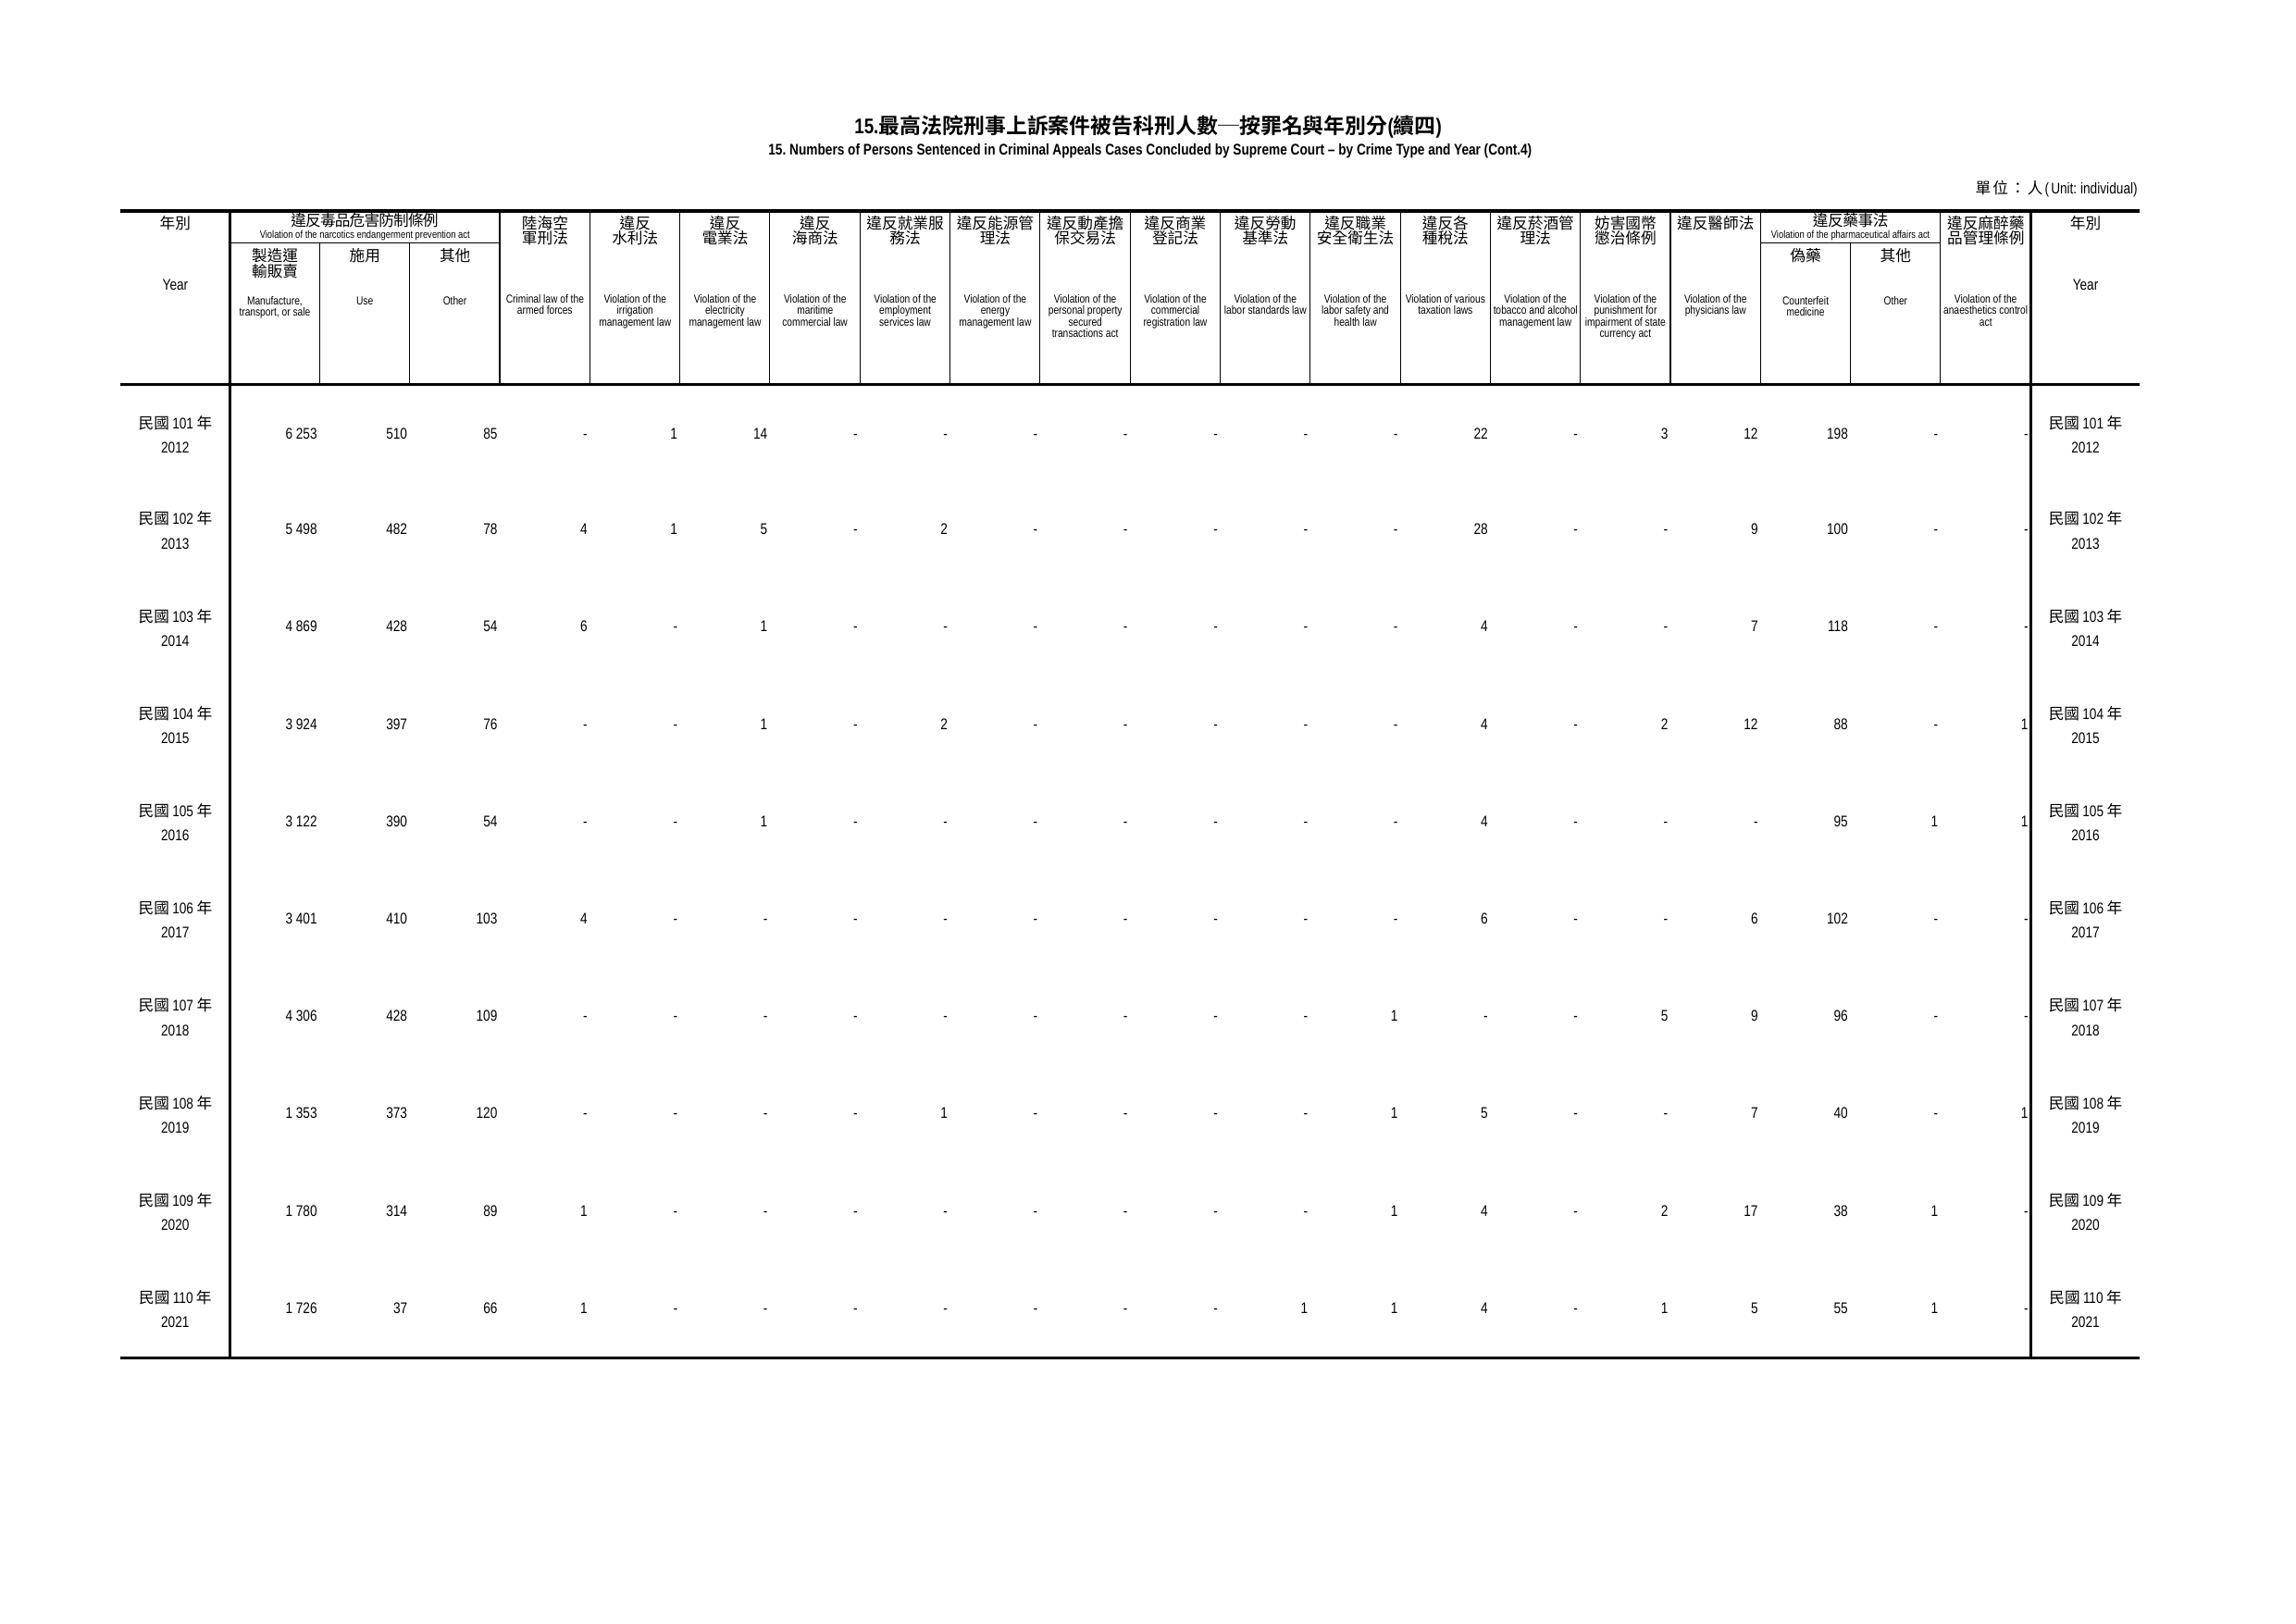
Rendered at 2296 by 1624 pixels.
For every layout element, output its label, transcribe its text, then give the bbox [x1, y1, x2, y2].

table_cell 410 [319, 870, 410, 967]
table_cell - [1040, 1259, 1130, 1357]
table_cell - [1851, 967, 1941, 1064]
table_cell 民國101年 2012 [2032, 386, 2140, 480]
table_cell 9 [1670, 480, 1760, 577]
table_cell 38 [1760, 1162, 1850, 1259]
table_cell 1 [1310, 1162, 1400, 1259]
table_cell 66 [410, 1259, 500, 1357]
table_cell - [1490, 676, 1581, 773]
table_cell - [1490, 577, 1581, 675]
table_cell - [500, 967, 590, 1064]
table_cell 民國102年 2013 [120, 480, 229, 577]
table_cell 12 [1670, 676, 1760, 773]
table_cell 9 [1670, 967, 1760, 1064]
table_cell - [770, 1259, 860, 1357]
table_cell 54 [410, 577, 500, 675]
table_cell - [860, 1162, 949, 1259]
table_header 違反醫師法 Violation of the physicians law [1671, 213, 1760, 383]
table_cell - [1581, 870, 1670, 967]
table_header 年別 Year [120, 213, 229, 383]
table_cell 37 [319, 1259, 410, 1357]
table_cell 3 [1581, 386, 1670, 480]
table_cell - [500, 773, 590, 870]
table_cell 5 [680, 480, 770, 577]
table_cell - [1130, 1162, 1220, 1259]
table_cell - [1221, 870, 1310, 967]
table_cell 1 [1310, 967, 1400, 1064]
table_cell 7 [1670, 1064, 1760, 1162]
table_cell - [949, 1259, 1040, 1357]
table_cell - [500, 1064, 590, 1162]
table_cell 96 [1760, 967, 1850, 1064]
table_cell - [1581, 773, 1670, 870]
table_cell 2 [1581, 1162, 1670, 1259]
table_cell 3 401 [231, 870, 319, 967]
table_cell - [770, 1162, 860, 1259]
table_cell - [1130, 773, 1220, 870]
table_cell - [1851, 870, 1941, 967]
table_cell 1 [590, 480, 679, 577]
table_cell - [949, 967, 1040, 1064]
table_header 違反 海商法 Violation of the maritime commercial law [770, 213, 860, 383]
table_header 違反藥事法 Violation of the pharmaceutical affairs act [1761, 213, 1940, 242]
table_cell - [1040, 870, 1130, 967]
table_cell 1 [500, 1162, 590, 1259]
table_header 違反商業 登記法 Violation of the commercial registration law [1131, 213, 1220, 383]
table_cell - [590, 773, 679, 870]
table_cell 14 [680, 386, 770, 480]
table_cell - [1941, 386, 2029, 480]
table_cell - [1221, 480, 1310, 577]
table_cell - [680, 967, 770, 1064]
table_cell - [1490, 773, 1581, 870]
table_cell - [500, 386, 590, 480]
table_cell - [1490, 1064, 1581, 1162]
table_cell 55 [1760, 1259, 1850, 1357]
table_header 違反 電業法 Violation of the electricity management law [680, 213, 769, 383]
table_cell 1 [1851, 1162, 1941, 1259]
text 15. Numbers of Persons Sentenced in Criminal Appeals Cases Concluded by Supreme Court – by Crime Type and Year (Cont.4) [115, 140, 2186, 158]
table_cell - [860, 577, 949, 675]
table_cell - [1310, 870, 1400, 967]
table_cell 4 [1400, 676, 1490, 773]
table_cell 民國105年 2016 [2032, 773, 2140, 870]
table_cell 民國101年 2012 [120, 386, 229, 480]
table_cell 76 [410, 676, 500, 773]
table_cell - [1490, 1162, 1581, 1259]
table_cell 482 [319, 480, 410, 577]
table_cell - [1490, 480, 1581, 577]
table_cell 102 [1760, 870, 1850, 967]
table_cell 4 [500, 480, 590, 577]
table_cell 85 [410, 386, 500, 480]
table_header 違反毒品危害防制條例 Violation of the narcotics endangerment prevention act [231, 213, 499, 242]
table_cell - [770, 480, 860, 577]
table_cell 民國107年 2018 [2032, 967, 2140, 1064]
table_cell 製造運 輸販賣 Manufacture, transport, or sale [231, 243, 319, 383]
table_cell - [1040, 1162, 1130, 1259]
table_cell 28 [1400, 480, 1490, 577]
table_cell 1 [1851, 773, 1941, 870]
table_cell - [590, 1162, 679, 1259]
table_cell - [949, 773, 1040, 870]
table_cell 5 [1581, 967, 1670, 1064]
table_cell - [1221, 1162, 1310, 1259]
table_cell - [680, 870, 770, 967]
table_cell 397 [319, 676, 410, 773]
table_cell 其他 Other [410, 243, 499, 383]
table_cell - [770, 577, 860, 675]
table_cell - [1490, 870, 1581, 967]
table_cell - [1221, 386, 1310, 480]
table_cell 2 [860, 480, 949, 577]
table_cell - [1130, 967, 1220, 1064]
table_cell 民國108年 2019 [2032, 1064, 2140, 1162]
table_cell 1 353 [231, 1064, 319, 1162]
table_cell - [1310, 386, 1400, 480]
table_cell - [1851, 386, 1941, 480]
table_cell - [1581, 577, 1670, 675]
table_cell - [1221, 676, 1310, 773]
table_cell 89 [410, 1162, 500, 1259]
table_cell - [1941, 1259, 2029, 1357]
table_cell - [860, 386, 949, 480]
table_cell 1 [1310, 1259, 1400, 1357]
table_cell 100 [1760, 480, 1850, 577]
table_cell 1 [1221, 1259, 1310, 1357]
table_cell - [1941, 967, 2029, 1064]
table_cell - [1581, 1064, 1670, 1162]
table_cell 314 [319, 1162, 410, 1259]
table_cell 428 [319, 577, 410, 675]
table_cell 1 [590, 386, 679, 480]
table_cell - [1941, 480, 2029, 577]
table_cell 3 924 [231, 676, 319, 773]
table_cell - [1221, 1064, 1310, 1162]
table_cell - [1040, 676, 1130, 773]
table_cell 6 [1400, 870, 1490, 967]
table_cell - [860, 1259, 949, 1357]
table_cell 3 122 [231, 773, 319, 870]
table_cell - [949, 577, 1040, 675]
table_cell 95 [1760, 773, 1850, 870]
table_cell 民國102年 2013 [2032, 480, 2140, 577]
table_cell - [590, 1259, 679, 1357]
table_cell 偽藥 Counterfeit medicine [1761, 243, 1850, 383]
table_cell - [680, 1259, 770, 1357]
table_cell 22 [1400, 386, 1490, 480]
table_cell - [770, 773, 860, 870]
table_cell - [949, 480, 1040, 577]
table_cell - [1310, 480, 1400, 577]
table_cell 1 726 [231, 1259, 319, 1357]
table_cell 4 [1400, 773, 1490, 870]
table_cell 1 [1941, 676, 2029, 773]
table_cell - [1490, 967, 1581, 1064]
table_header 妨害國幣 懲治條例 Violation of the punishment for impairment of state currency act [1581, 213, 1669, 383]
table_header 違反職業 安全衛生法 Violation of the labor safety and health law [1310, 213, 1400, 383]
table_cell - [949, 870, 1040, 967]
table_cell - [1851, 577, 1941, 675]
table_cell 5 [1400, 1064, 1490, 1162]
table_cell 民國104年 2015 [2032, 676, 2140, 773]
table_cell - [770, 967, 860, 1064]
table_cell - [1130, 480, 1220, 577]
table_cell - [860, 870, 949, 967]
table_cell 6 [1670, 870, 1760, 967]
table_cell 198 [1760, 386, 1850, 480]
table_cell 40 [1760, 1064, 1850, 1162]
table_cell 民國110年 2021 [2032, 1259, 2140, 1357]
table_cell - [860, 773, 949, 870]
table_cell 1 [1941, 1064, 2029, 1162]
table_cell 4 [500, 870, 590, 967]
table_cell 民國106年 2017 [2032, 870, 2140, 967]
table_cell - [1310, 773, 1400, 870]
table_cell - [590, 870, 679, 967]
table_cell - [680, 1064, 770, 1162]
table_cell - [1310, 676, 1400, 773]
text 15.最高法院刑事上訴案件被告科刑人數─按罪名與年別分(續四) [115, 109, 2181, 140]
table_cell 民國109年 2020 [2032, 1162, 2140, 1259]
table_header 年別 Year [2032, 213, 2140, 383]
table_cell - [770, 676, 860, 773]
table_cell - [1400, 967, 1490, 1064]
table_cell - [1130, 870, 1220, 967]
table_cell - [1851, 480, 1941, 577]
table_cell 民國105年 2016 [120, 773, 229, 870]
table_cell 民國106年 2017 [120, 870, 229, 967]
table_cell - [949, 386, 1040, 480]
table_header 陸海空 軍刑法 Criminal law of the armed forces [501, 213, 590, 383]
table_cell - [590, 676, 679, 773]
table_header 違反菸酒管理法 Violation of the tobacco and alcohol management law [1491, 213, 1580, 383]
table_cell - [1130, 386, 1220, 480]
table_cell - [1040, 1064, 1130, 1162]
table_header 違反動產擔保交易法 Violation of the personal property secured transactions act [1040, 213, 1130, 383]
table_cell 1 [1941, 773, 2029, 870]
table_cell - [1670, 773, 1760, 870]
table_cell 其他 Other [1851, 243, 1940, 383]
table_cell - [1490, 386, 1581, 480]
table_cell 1 [680, 676, 770, 773]
table_cell - [949, 1162, 1040, 1259]
table_cell 510 [319, 386, 410, 480]
table_cell 390 [319, 773, 410, 870]
table_cell 7 [1670, 577, 1760, 675]
table_cell 109 [410, 967, 500, 1064]
table_cell - [1221, 577, 1310, 675]
table_cell - [1941, 1162, 2029, 1259]
table_header 違反麻醉藥品管理條例 Violation of the anaesthetics control act [1941, 213, 2029, 383]
table_cell 民國107年 2018 [120, 967, 229, 1064]
table_cell 4 [1400, 1162, 1490, 1259]
table_cell 118 [1760, 577, 1850, 675]
table_cell 1 [1581, 1259, 1670, 1357]
table_cell 1 [1310, 1064, 1400, 1162]
table_cell - [1130, 1064, 1220, 1162]
table_cell - [590, 967, 679, 1064]
table_cell 12 [1670, 386, 1760, 480]
table_cell - [1040, 967, 1130, 1064]
table_cell - [949, 1064, 1040, 1162]
table_header 違反 水利法 Violation of the irrigation management law [590, 213, 679, 383]
table_cell - [1490, 1259, 1581, 1357]
table_cell 4 [1400, 1259, 1490, 1357]
table_cell - [1130, 1259, 1220, 1357]
table_cell 1 [860, 1064, 949, 1162]
table_cell 民國104年 2015 [120, 676, 229, 773]
table_cell - [680, 1162, 770, 1259]
table_cell 428 [319, 967, 410, 1064]
table_cell 103 [410, 870, 500, 967]
table_cell 17 [1670, 1162, 1760, 1259]
table_cell 6 [500, 577, 590, 675]
table_cell 民國109年 2020 [120, 1162, 229, 1259]
table_cell 1 [500, 1259, 590, 1357]
table_cell 4 [1400, 577, 1490, 675]
table_cell - [1040, 386, 1130, 480]
table_cell 2 [860, 676, 949, 773]
table_cell 1 780 [231, 1162, 319, 1259]
text 單位：人(Unit: individual) [115, 176, 2137, 198]
table_cell - [1581, 480, 1670, 577]
table_cell - [1851, 1064, 1941, 1162]
table_cell - [770, 870, 860, 967]
table_cell 1 [680, 773, 770, 870]
table_cell - [1221, 967, 1310, 1064]
table_cell - [1130, 577, 1220, 675]
table_cell - [770, 1064, 860, 1162]
table_header 違反各 種稅法 Violation of various taxation laws [1401, 213, 1490, 383]
table_cell 2 [1581, 676, 1670, 773]
table_cell - [770, 386, 860, 480]
table_header 違反勞動 基準法 Violation of the labor standards law [1221, 213, 1309, 383]
table_cell - [500, 676, 590, 773]
table_cell 民國110年 2021 [120, 1259, 229, 1357]
table_cell - [1851, 676, 1941, 773]
table_cell - [1040, 480, 1130, 577]
table_cell 373 [319, 1064, 410, 1162]
table_cell - [1130, 676, 1220, 773]
table_header 違反就業服務法 Violation of the employment services law [861, 213, 949, 383]
table_cell - [590, 1064, 679, 1162]
table_cell 4 306 [231, 967, 319, 1064]
table_cell 1 [680, 577, 770, 675]
table_cell 施用 Use [320, 243, 409, 383]
table_cell - [1310, 577, 1400, 675]
table_cell 民國103年 2014 [120, 577, 229, 675]
table_cell 88 [1760, 676, 1850, 773]
table_cell 1 [1851, 1259, 1941, 1357]
table_header 違反能源管理法 Violation of the energy management law [950, 213, 1039, 383]
table_cell 民國103年 2014 [2032, 577, 2140, 675]
table_cell 120 [410, 1064, 500, 1162]
table_cell 78 [410, 480, 500, 577]
table_cell 54 [410, 773, 500, 870]
table_cell - [949, 676, 1040, 773]
table_cell - [1941, 577, 2029, 675]
table_cell 5 [1670, 1259, 1760, 1357]
table_cell - [860, 967, 949, 1064]
table_cell 4 869 [231, 577, 319, 675]
table_cell - [590, 577, 679, 675]
table_cell - [1040, 577, 1130, 675]
table_cell 5 498 [231, 480, 319, 577]
table_cell - [1040, 773, 1130, 870]
table_cell - [1221, 773, 1310, 870]
table_cell 民國108年 2019 [120, 1064, 229, 1162]
table_cell - [1941, 870, 2029, 967]
table_cell 6 253 [231, 386, 319, 480]
